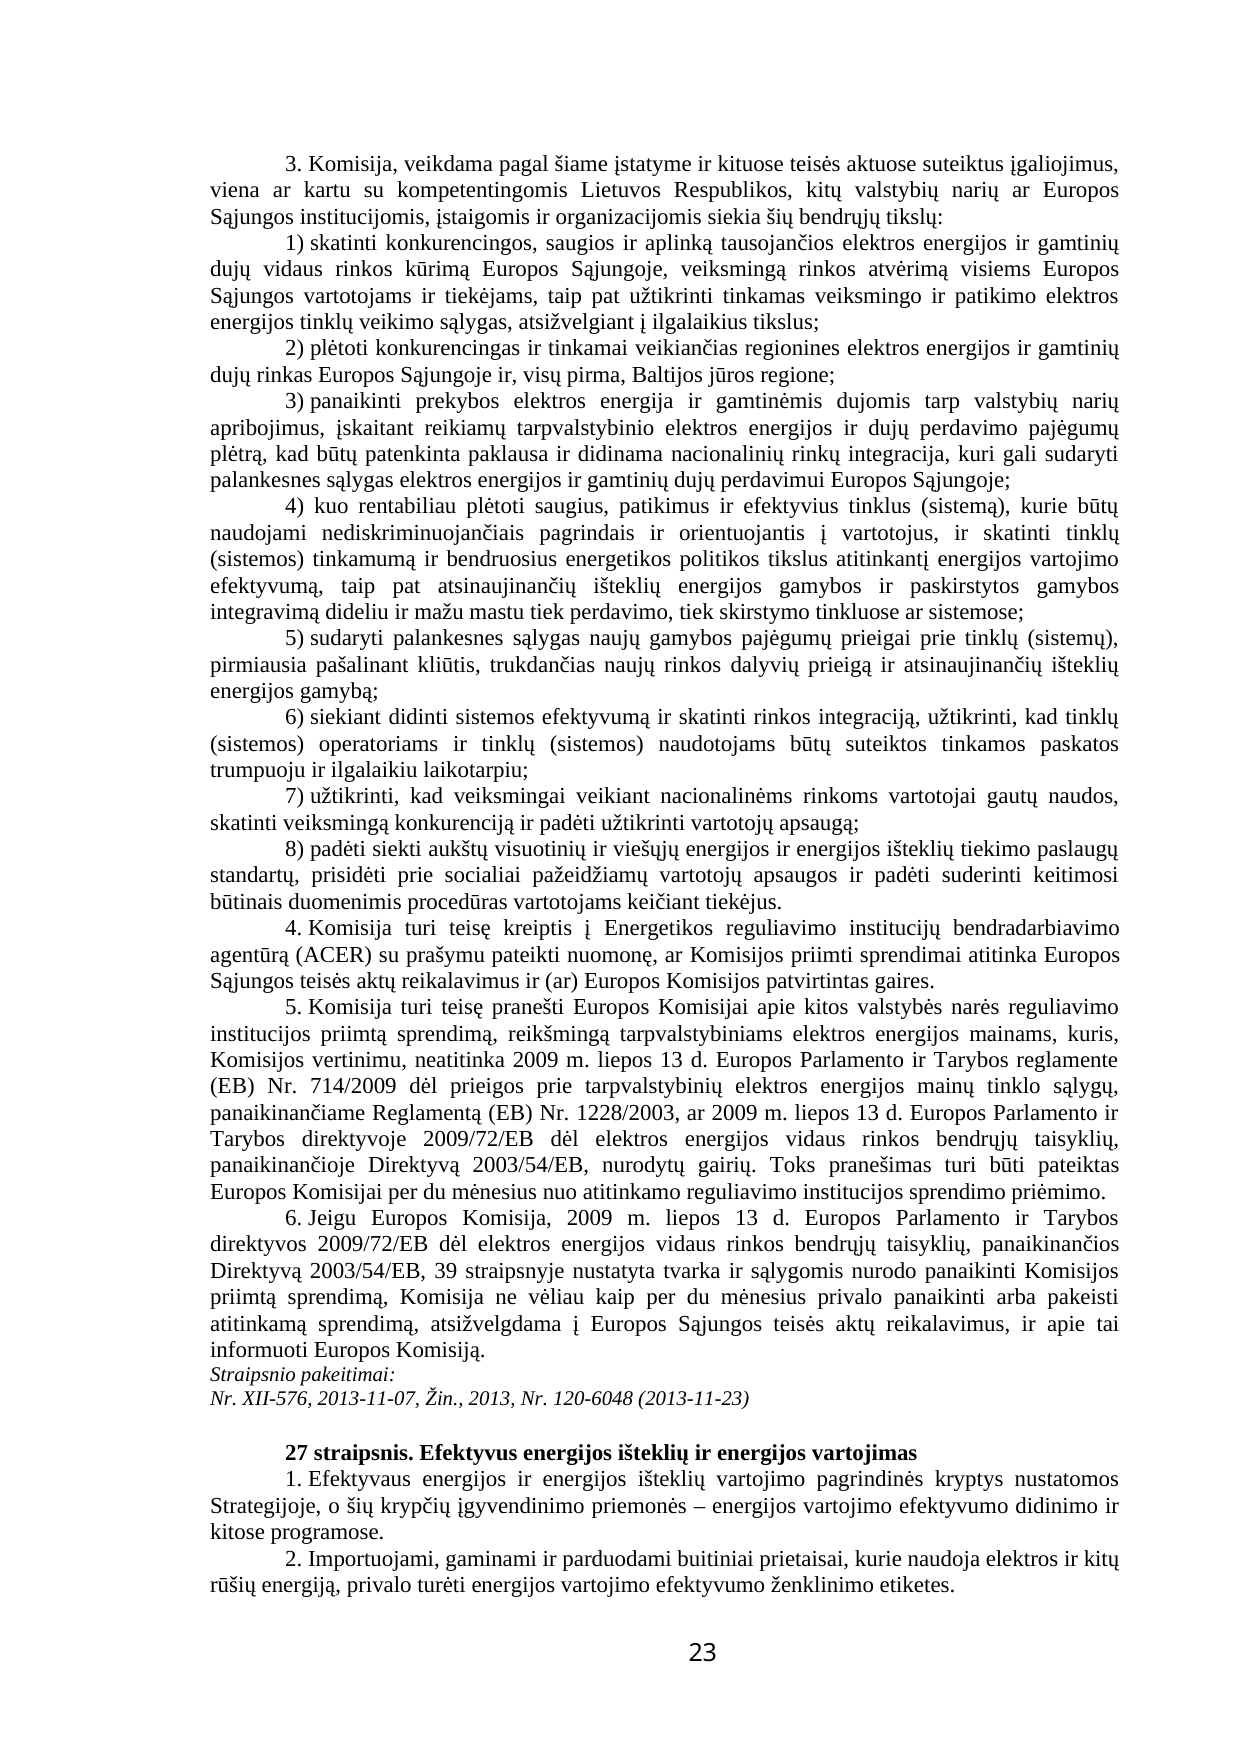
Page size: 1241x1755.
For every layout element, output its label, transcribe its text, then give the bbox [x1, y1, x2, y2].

text 6) siekiant didinti sistemos efektyvumą ir skatinti rinkos integraciją, užtikrinti, kad tinklų (sistemos) operatoriams ir tinklų (sistemos) naudotojams būtų suteiktos tinkamos paskatos trumpuoju ir ilgalaikiu laikotarpiu; [210, 703, 1120, 782]
text 2. Importuojami, gaminami ir parduodami buitiniai prietaisai, kurie naudoja elektros ir kitų rūšių energiją, privalo turėti energijos vartojimo efektyvumo ženklinimo etiketes. [210, 1544, 1120, 1597]
text 4. Komisija turi teisę kreiptis į Energetikos reguliavimo institucijų bendradarbiavimo agentūrą (ACER) su prašymu pateikti nuomonę, ar Komisijos priimti sprendimai atitinka Europos Sąjungos teisės aktų reikalavimus ir (ar) Europos Komisijos patvirtintas gaires. [210, 914, 1120, 993]
text 27 straipsnis. Efektyvus energijos išteklių ir energijos vartojimas [210, 1439, 1120, 1466]
text 1) skatinti konkurencingos, saugios ir aplinką tausojančios elektros energijos ir gamtinių dujų vidaus rinkos kūrimą Europos Sąjungoje, veiksmingą rinkos atvėrimą visiems Europos Sąjungos vartotojams ir tiekėjams, taip pat užtikrinti tinkamas veiksmingo ir patikimo elektros energijos tinklų veikimo sąlygas, atsižvelgiant į ilgalaikius tikslus; [210, 229, 1120, 334]
text 2) plėtoti konkurencingas ir tinkamai veikiančias regionines elektros energijos ir gamtinių dujų rinkas Europos Sąjungoje ir, visų pirma, Baltijos jūros regione; [210, 334, 1120, 387]
text 6. Jeigu Europos Komisija, 2009 m. liepos 13 d. Europos Parlamento ir Tarybos direktyvos 2009/72/EB dėl elektros energijos vidaus rinkos bendrųjų taisyklių, panaikinančios Direktyvą 2003/54/EB, 39 straipsnyje nustatyta tvarka ir sąlygomis nurodo panaikinti Komisijos priimtą sprendimą, Komisija ne vėliau kaip per du mėnesius privalo panaikinti arba pakeisti atitinkamą sprendimą, atsižvelgdama į Europos Sąjungos teisės aktų reikalavimus, ir apie tai informuoti Europos Komisiją. [210, 1204, 1120, 1362]
text 7) užtikrinti, kad veiksmingai veikiant nacionalinėms rinkoms vartotojai gautų naudos, skatinti veiksmingą konkurenciją ir padėti užtikrinti vartotojų apsaugą; [210, 782, 1120, 835]
text 1. Efektyvaus energijos ir energijos išteklių vartojimo pagrindinės kryptys nustatomos Strategijoje, o šių krypčių įgyvendinimo priemonės – energijos vartojimo efektyvumo didinimo ir kitose programose. [210, 1466, 1120, 1544]
text 3. Komisija, veikdama pagal šiame įstatyme ir kituose teisės aktuose suteiktus įgaliojimus, viena ar kartu su kompetentingomis Lietuvos Respublikos, kitų valstybių narių ar Europos Sąjungos institucijomis, įstaigomis ir organizacijomis siekia šių bendrųjų tikslų: [210, 150, 1120, 229]
text Straipsnio pakeitimai: [210, 1362, 1120, 1386]
text 4) kuo rentabiliau plėtoti saugius, patikimus ir efektyvius tinklus (sistemą), kurie būtų naudojami nediskriminuojančiais pagrindais ir orientuojantis į vartotojus, ir skatinti tinklų (sistemos) tinkamumą ir bendruosius energetikos politikos tikslus atitinkantį energijos vartojimo efektyvumą, taip pat atsinaujinančių išteklių energijos gamybos ir paskirstytos gamybos integravimą dideliu ir mažu mastu tiek perdavimo, tiek skirstymo tinkluose ar sistemose; [210, 493, 1120, 624]
text 8) padėti siekti aukštų visuotinių ir viešųjų energijos ir energijos išteklių tiekimo paslaugų standartų, prisidėti prie socialiai pažeidžiamų vartotojų apsaugos ir padėti suderinti keitimosi būtinais duomenimis procedūras vartotojams keičiant tiekėjus. [210, 835, 1120, 914]
text Nr. XII-576, 2013-11-07, Žin., 2013, Nr. 120-6048 (2013-11-23) [210, 1386, 1120, 1410]
text 5) sudaryti palankesnes sąlygas naujų gamybos pajėgumų prieigai prie tinklų (sistemų), pirmiausia pašalinant kliūtis, trukdančias naujų rinkos dalyvių prieigą ir atsinaujinančių išteklių energijos gamybą; [210, 624, 1120, 703]
text 3) panaikinti prekybos elektros energija ir gamtinėmis dujomis tarp valstybių narių apribojimus, įskaitant reikiamų tarpvalstybinio elektros energijos ir dujų perdavimo pajėgumų plėtrą, kad būtų patenkinta paklausa ir didinama nacionalinių rinkų integracija, kuri gali sudaryti palankesnes sąlygas elektros energijos ir gamtinių dujų perdavimui Europos Sąjungoje; [210, 387, 1120, 493]
text 5. Komisija turi teisę pranešti Europos Komisijai apie kitos valstybės narės reguliavimo institucijos priimtą sprendimą, reikšmingą tarpvalstybiniams elektros energijos mainams, kuris, Komisijos vertinimu, neatitinka 2009 m. liepos 13 d. Europos Parlamento ir Tarybos reglamente (EB) Nr. 714/2009 dėl prieigos prie tarpvalstybinių elektros energijos mainų tinklo sąlygų, panaikinančiame Reglamentą (EB) Nr. 1228/2003, ar 2009 m. liepos 13 d. Europos Parlamento ir Tarybos direktyvoje 2009/72/EB dėl elektros energijos vidaus rinkos bendrųjų taisyklių, panaikinančioje Direktyvą 2003/54/EB, nurodytų gairių. Toks pranešimas turi būti pateiktas Europos Komisijai per du mėnesius nuo atitinkamo reguliavimo institucijos sprendimo priėmimo. [210, 993, 1120, 1204]
